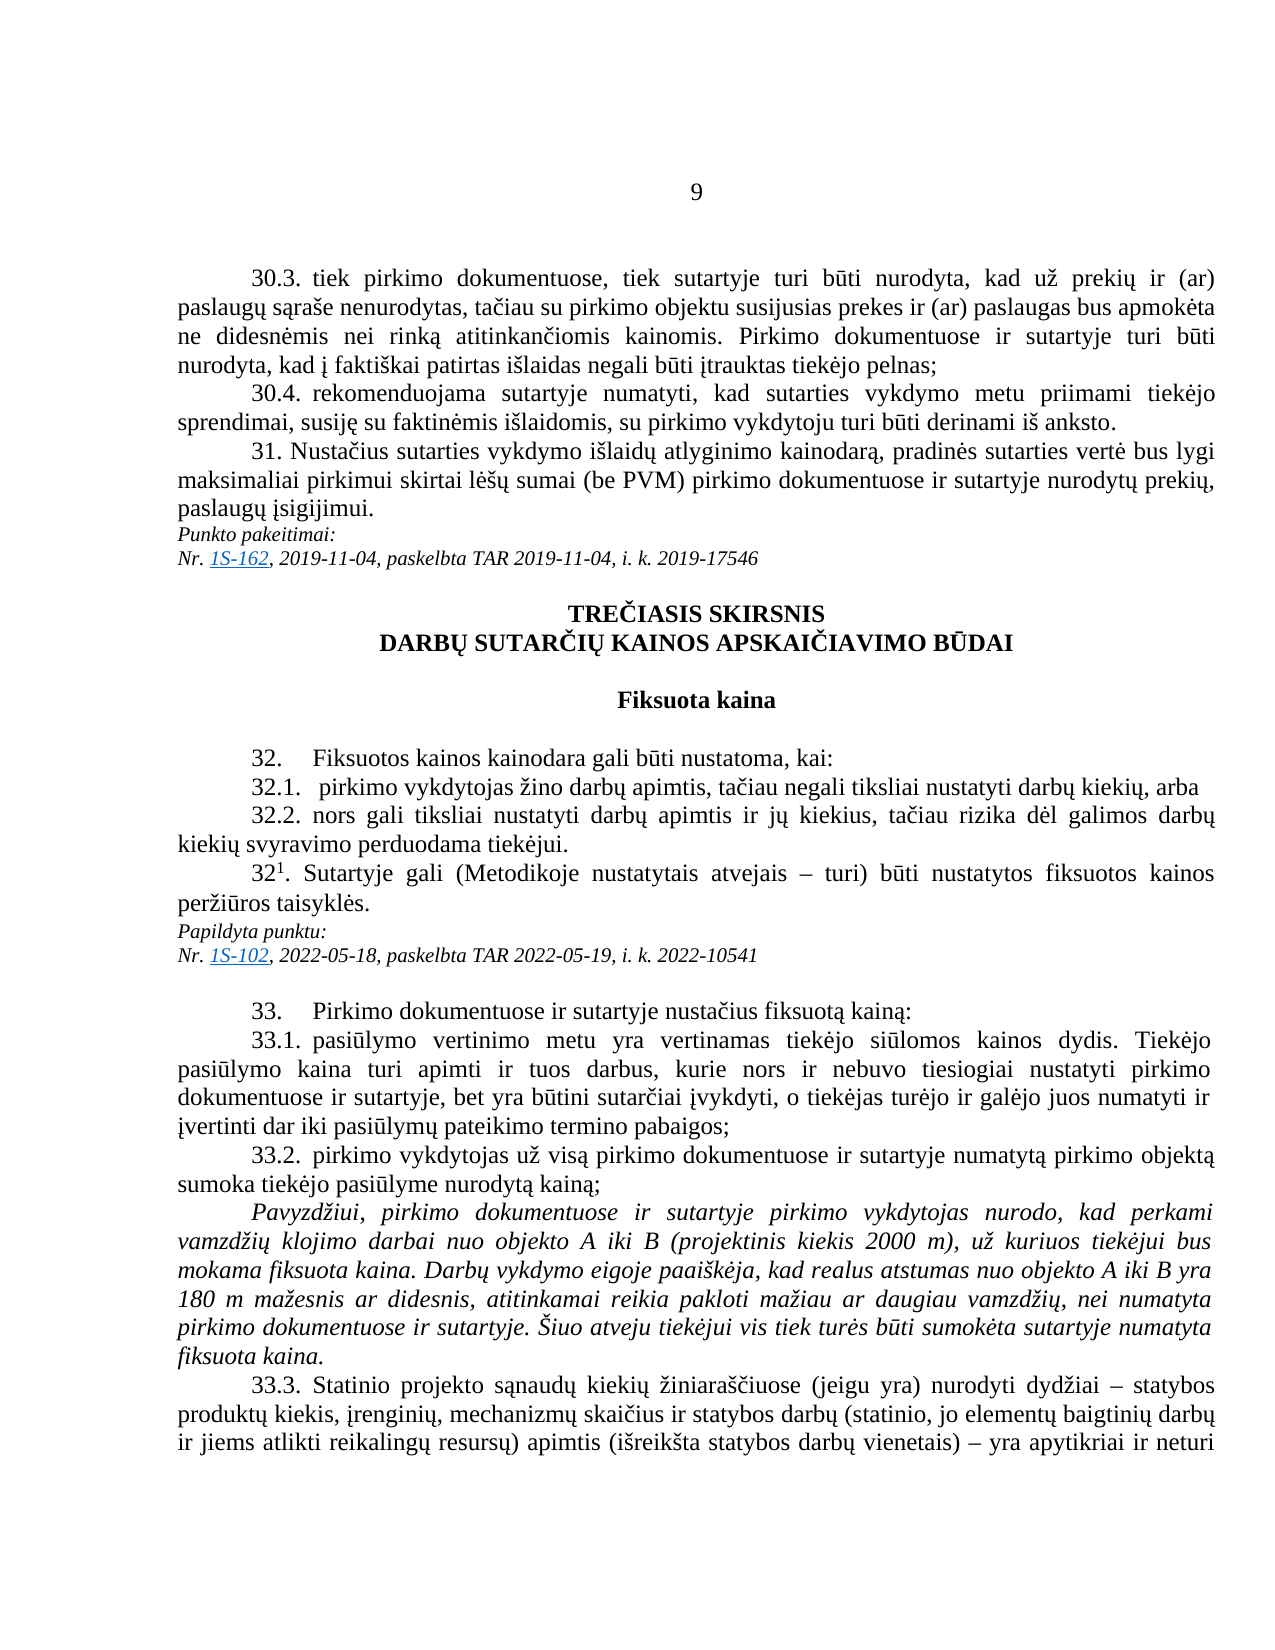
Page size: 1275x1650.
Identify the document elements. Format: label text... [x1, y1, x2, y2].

text 321. Sutartyje gali (Metodikoje nustatytais atvejais – turi) būti nustatytos fiksuotos kainos peržiūros taisyklės. [177, 858, 1216, 917]
text Fiksuota kaina [177, 685, 1216, 714]
text 33.1. pasiūlymo vertinimo metu yra vertinamas tiekėjo siūlomos kainos dydis. Tiekėjo pasiūlymo kaina turi apimti ir tuos darbus, kurie nors ir nebuvo tiesiogiai nustatyti pirkimo dokumentuose ir sutartyje, bet yra būtini sutarčiai įvykdyti, o tiekėjas turėjo ir galėjo juos numatyti ir įvertinti dar iki pasiūlymų pateikimo termino pabaigos; [177, 1025, 1212, 1140]
text Punkto pakeitimai: [177, 522, 1216, 546]
text 33.2. pirkimo vykdytojas už visą pirkimo dokumentuose ir sutartyje numatytą pirkimo objektą sumoka tiekėjo pasiūlyme nurodytą kainą; [177, 1140, 1216, 1197]
text Nr. 1S-102, 2022-05-18, paskelbta TAR 2022-05-19, i. k. 2022-10541 [177, 943, 1216, 967]
text Papildyta punktu: [177, 919, 1216, 943]
text TREČIASIS SKIRSNIS [177, 599, 1216, 628]
text 33.3. Statinio projekto sąnaudų kiekių žiniaraščiuose (jeigu yra) nurodyti dydžiai – statybos produktų kiekis, įrenginių, mechanizmų skaičius ir statybos darbų (statinio, jo elementų baigtinių darbų ir jiems atlikti reikalingų resursų) apimtis (išreikšta statybos darbų vienetais) – yra apytikriai ir neturi [177, 1370, 1216, 1456]
text 30.3. tiek pirkimo dokumentuose, tiek sutartyje turi būti nurodyta, kad už prekių ir (ar) paslaugų sąraše nenurodytas, tačiau su pirkimo objektu susijusias prekes ir (ar) paslaugas bus apmokėta ne didesnėmis nei rinką atitinkančiomis kainomis. Pirkimo dokumentuose ir sutartyje turi būti nurodyta, kad į faktiškai patirtas išlaidas negali būti įtrauktas tiekėjo pelnas; [177, 263, 1216, 378]
text 30.4. rekomenduojama sutartyje numatyti, kad sutarties vykdymo metu priimami tiekėjo sprendimai, susiję su faktinėmis išlaidomis, su pirkimo vykdytoju turi būti derinami iš anksto. [177, 378, 1216, 436]
text 31. Nustačius sutarties vykdymo išlaidų atlyginimo kainodarą, pradinės sutarties vertė bus lygi maksimaliai pirkimui skirtai lėšų sumai (be PVM) pirkimo dokumentuose ir sutartyje nurodytų prekių, paslaugų įsigijimui. [177, 436, 1216, 522]
text DARBŲ SUTARČIŲ KAINOS APSKAIČIAVIMO BŪDAI [177, 628, 1216, 657]
text 33. Pirkimo dokumentuose ir sutartyje nustačius fiksuotą kainą: [177, 996, 1216, 1025]
text 32.2. nors gali tiksliai nustatyti darbų apimtis ir jų kiekius, tačiau rizika dėl galimos darbų kiekių svyravimo perduodama tiekėjui. [177, 800, 1216, 858]
text 32.1. pirkimo vykdytojas žino darbų apimtis, tačiau negali tiksliai nustatyti darbų kiekių, arba [177, 772, 1216, 800]
text Nr. 1S-162, 2019-11-04, paskelbta TAR 2019-11-04, i. k. 2019-17546 [177, 546, 1216, 570]
text Pavyzdžiui, pirkimo dokumentuose ir sutartyje pirkimo vykdytojas nurodo, kad perkami vamzdžių klojimo darbai nuo objekto A iki B (projektinis kiekis 2000 m), už kuriuos tiekėjui bus mokama fiksuota kaina. Darbų vykdymo eigoje paaiškėja, kad realus atstumas nuo objekto A iki B yra 180 m mažesnis ar didesnis, atitinkamai reikia pakloti mažiau ar daugiau vamzdžių, nei numatyta pirkimo dokumentuose ir sutartyje. Šiuo atveju tiekėjui vis tiek turės būti sumokėta sutartyje numatyta fiksuota kaina. [177, 1197, 1216, 1370]
text 32. Fiksuotos kainos kainodara gali būti nustatoma, kai: [177, 743, 1216, 772]
